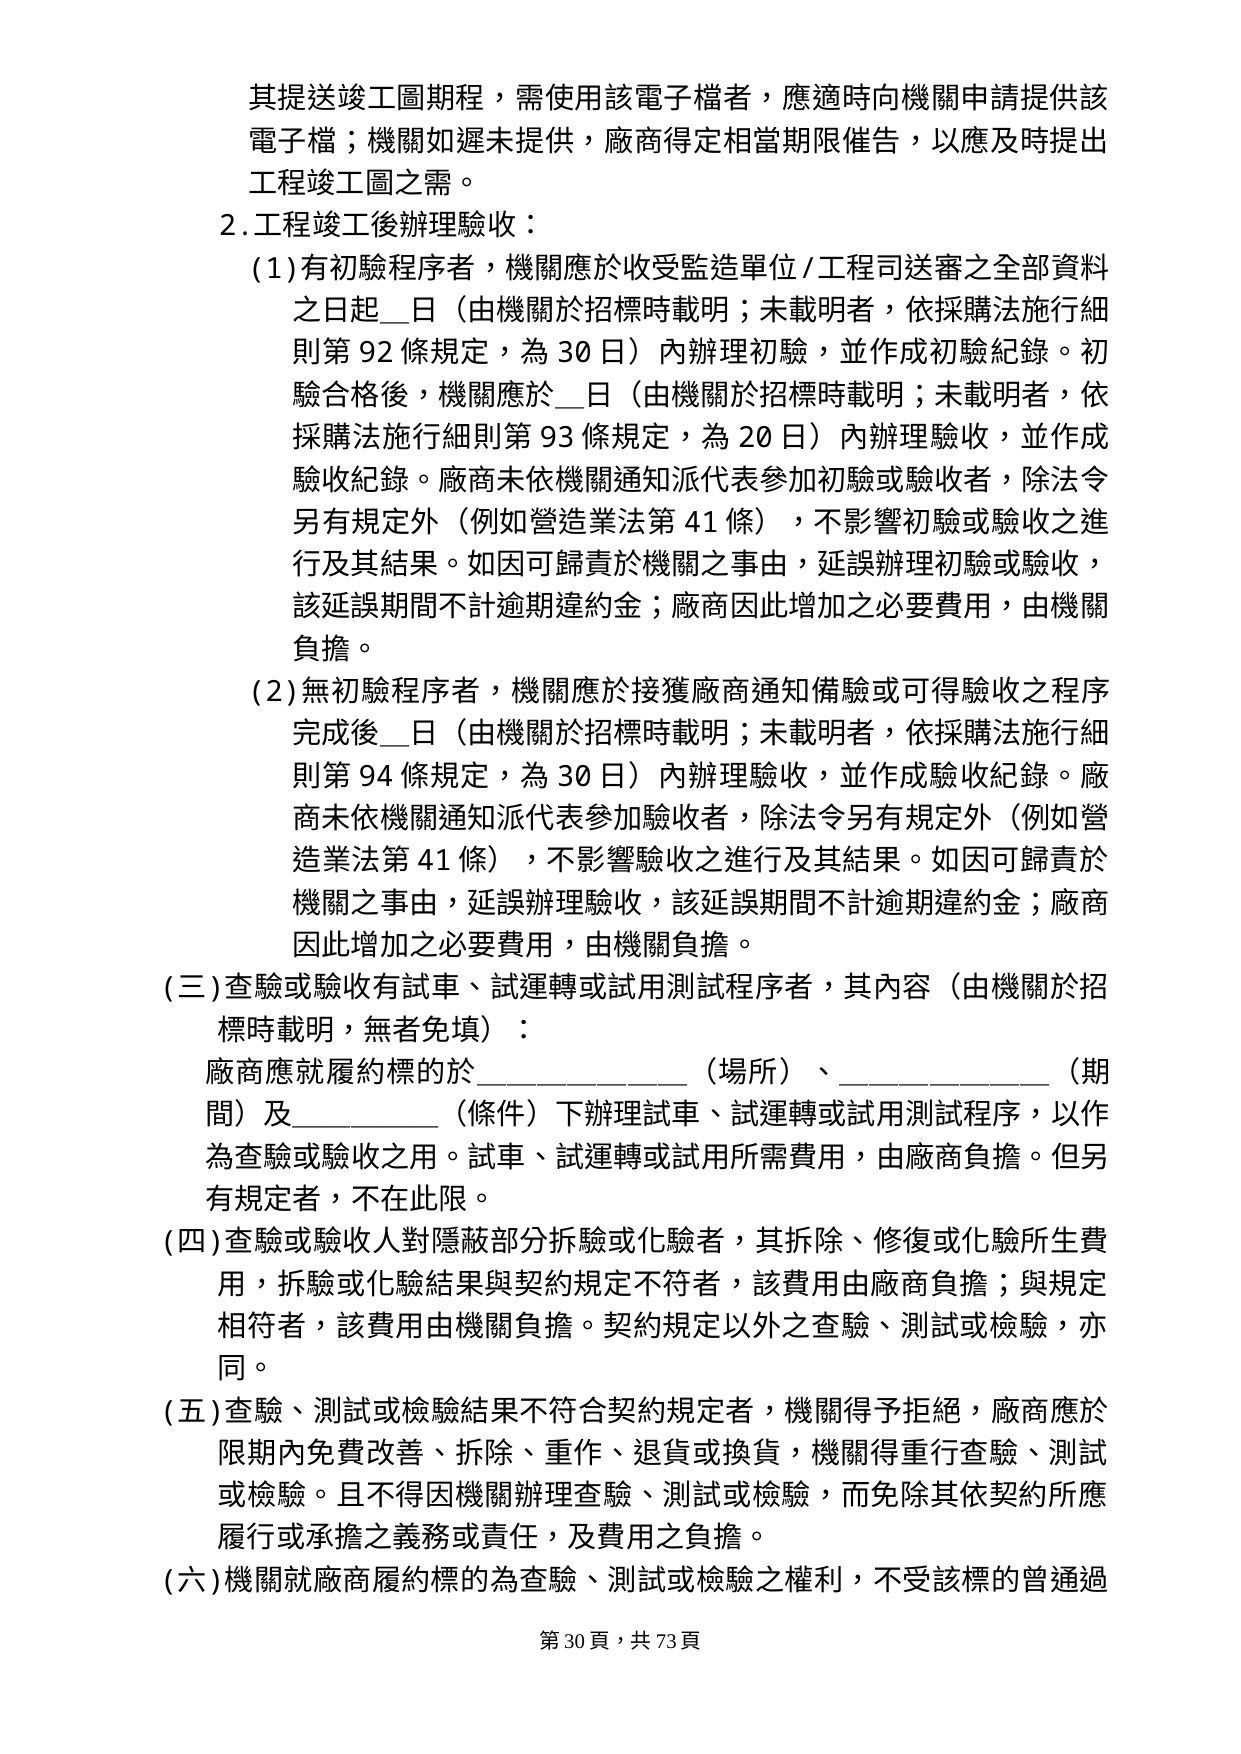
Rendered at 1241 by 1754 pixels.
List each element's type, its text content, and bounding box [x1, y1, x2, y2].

text 廠商應就履約標的於＿＿＿＿＿＿＿（場所）、＿＿＿＿＿＿＿（期間）及＿＿＿＿＿（條件）下辦理試車、試運轉或試用測試程序，以作為查驗或驗收之用。試車、試運轉或試用所需費用，由廠商負擔。但另有規定者，不在此限。 [205, 1049, 1110, 1218]
text 其提送竣工圖期程，需使用該電子檔者，應適時向機關申請提供該電子檔；機關如遲未提供，廠商得定相當期限催告，以應及時提出工程竣工圖之需。 [218, 75, 1110, 202]
text 2.工程竣工後辦理驗收： [218, 202, 1110, 244]
text (1)有初驗程序者，機關應於收受監造單位/工程司送審之全部資料之日起＿日（由機關於招標時載明；未載明者，依採購法施行細則第92條規定，為30日）內辦理初驗，並作成初驗紀錄。初驗合格後，機關應於＿日（由機關於招標時載明；未載明者，依採購法施行細則第93條規定，為20日）內辦理驗收，並作成驗收紀錄。廠商未依機關通知派代表參加初驗或驗收者，除法令另有規定外（例如營造業法第41條），不影響初驗或驗收之進行及其結果。如因可歸責於機關之事由，延誤辦理初驗或驗收，該延誤期間不計逾期違約金；廠商因此增加之必要費用，由機關負擔。 [248, 244, 1110, 668]
text (2)無初驗程序者，機關應於接獲廠商通知備驗或可得驗收之程序完成後＿日（由機關於招標時載明；未載明者，依採購法施行細則第94條規定，為30日）內辦理驗收，並作成驗收紀錄。廠商未依機關通知派代表參加驗收者，除法令另有規定外（例如營造業法第41條），不影響驗收之進行及其結果。如因可歸責於機關之事由，延誤辦理驗收，該延誤期間不計逾期違約金；廠商因此增加之必要費用，由機關負擔。 [248, 668, 1110, 964]
text (六)機關就廠商履約標的為查驗、測試或檢驗之權利，不受該標的曾通過 [159, 1556, 1110, 1599]
text (四)查驗或驗收人對隱蔽部分拆驗或化驗者，其拆除、修復或化驗所生費用，拆驗或化驗結果與契約規定不符者，該費用由廠商負擔；與規定相符者，該費用由機關負擔。契約規定以外之查驗、測試或檢驗，亦同。 [159, 1218, 1110, 1387]
text (五)查驗、測試或檢驗結果不符合契約規定者，機關得予拒絕，廠商應於限期內免費改善、拆除、重作、退貨或換貨，機關得重行查驗、測試或檢驗。且不得因機關辦理查驗、測試或檢驗，而免除其依契約所應履行或承擔之義務或責任，及費用之負擔。 [159, 1387, 1110, 1556]
text (三)查驗或驗收有試車、試運轉或試用測試程序者，其內容（由機關於招標時載明，無者免填）： [159, 964, 1110, 1049]
